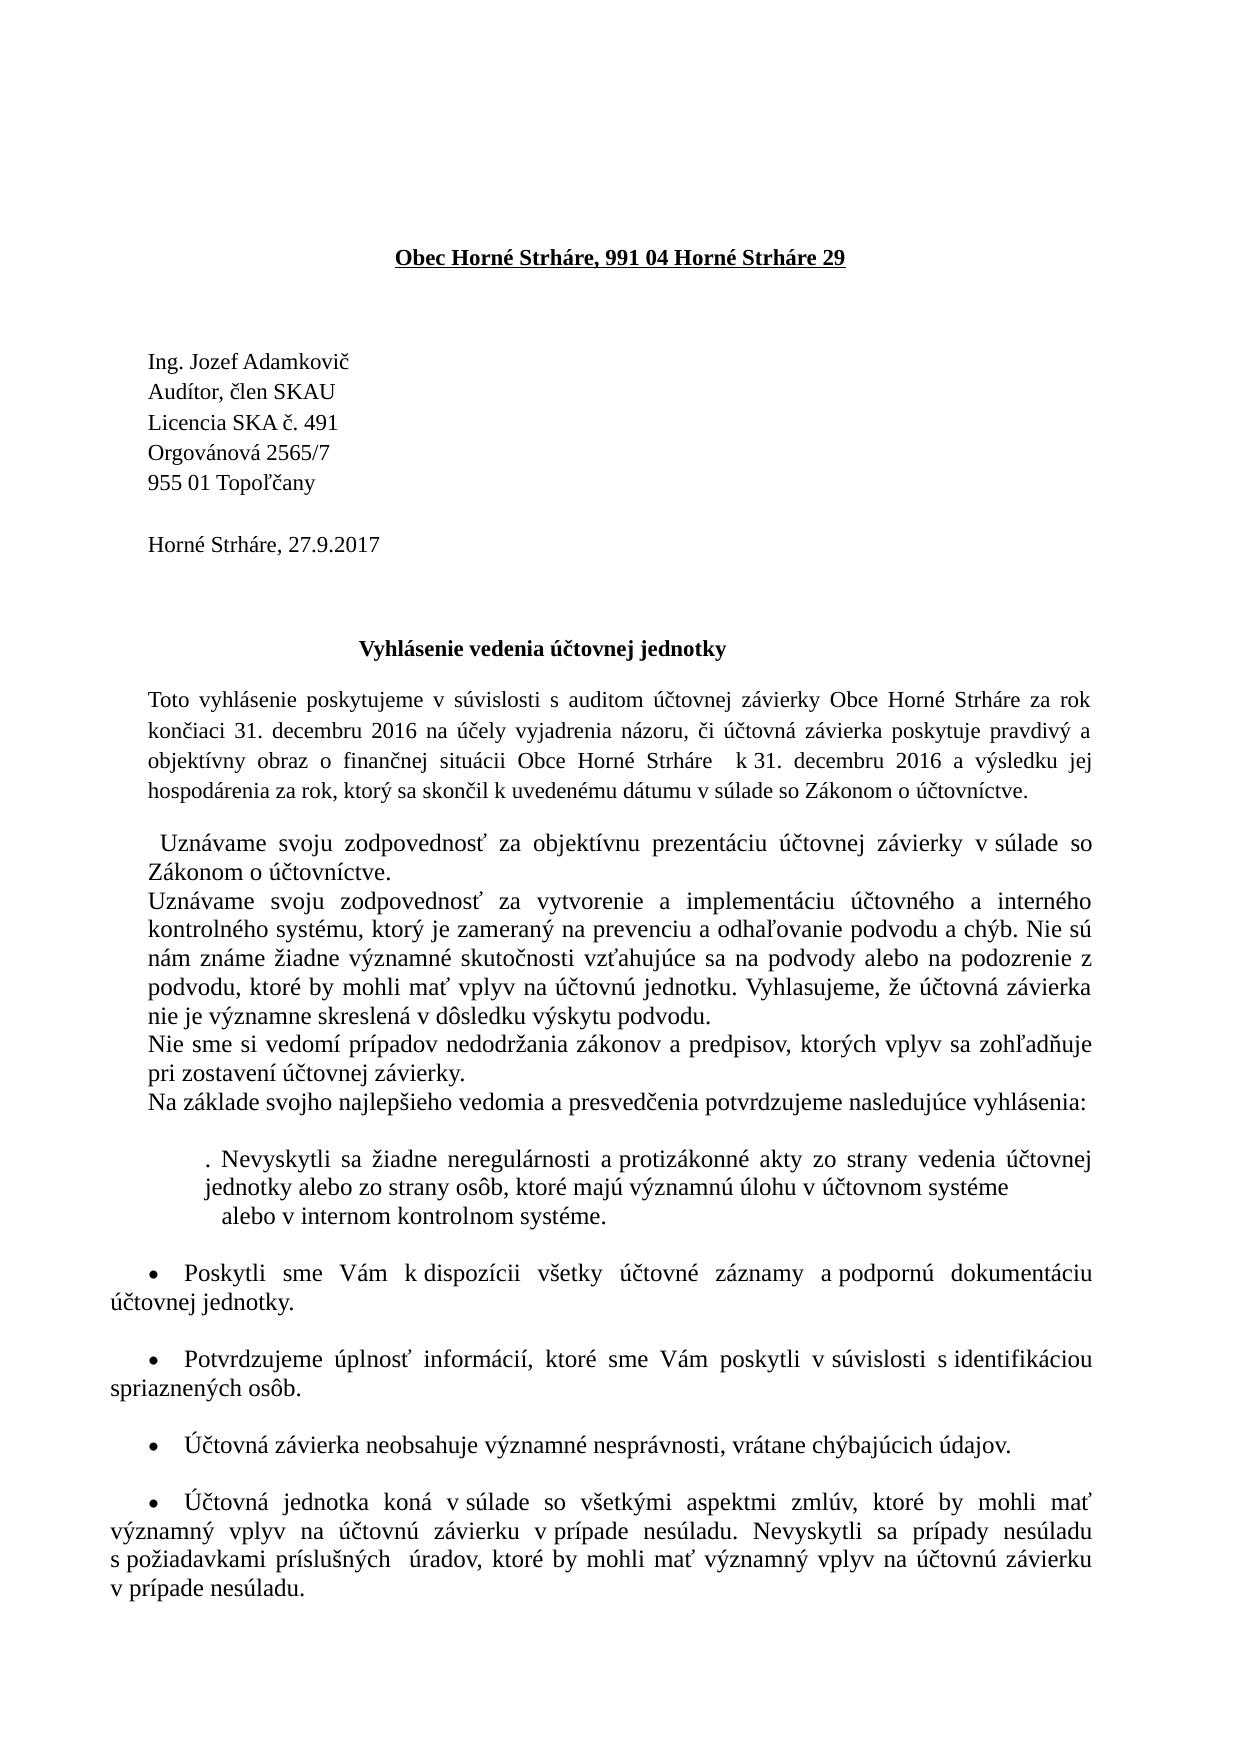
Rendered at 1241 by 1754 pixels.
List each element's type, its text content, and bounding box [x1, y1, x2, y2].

text 955 01 Topoľčany [148, 469, 1093, 495]
text Obec Horné Strháre, 991 04 Horné Strháre 29 [148, 244, 1093, 271]
text Orgovánová 2565/7 [148, 439, 1093, 465]
text Uznávame svoju zodpovednosť za vytvorenie a implementáciu účtovného a interného kontrolného systému, ktorý je zameraný na prevenciu a odhaľovanie podvodu a chýb. Nie sú nám známe žiadne významné skutočnosti vzťahujúce sa na podvody alebo na podozrenie z podvodu, ktoré by mohli mať vplyv na účtovnú jednotku. Vyhlasujeme, že účtovná závierka nie je významne skreslená v dôsledku výskytu podvodu. [148, 886, 1093, 1029]
text Vyhlásenie vedenia účtovnej jednotky [148, 636, 1093, 662]
text Na základe svojho najlepšieho vedomia a presvedčenia potvrdzujeme nasledujúce vyhlásenia: [148, 1087, 1093, 1116]
list Účtovná závierka neobsahuje významné nesprávnosti, vrátane chýbajúcich údajov. [110, 1430, 1093, 1459]
text Audítor, člen SKAU [148, 378, 1093, 405]
text Licencia SKA č. 491 [148, 409, 1093, 435]
text Horné Strháre, 27.9.2017 [148, 531, 1093, 558]
text Nie sme si vedomí prípadov nedodržania zákonov a predpisov, ktorých vplyv sa zohľadňuje pri zostavení účtovnej závierky. [148, 1029, 1093, 1087]
text alebo v internom kontrolnom systéme. [204, 1201, 1093, 1230]
text Uznávame svoju zodpovednosť za objektívnu prezentáciu účtovnej závierky v súlade so Zákonom o účtovníctve. [148, 828, 1093, 886]
list Potvrdzujeme úplnosť informácií, ktoré sme Vám poskytli v súvislosti s identifikáciou spriaznených osôb. [110, 1344, 1093, 1402]
list Poskytli sme Vám k dispozícii všetky účtovné záznamy a podpornú dokumentáciu účtovnej jednotky. [110, 1258, 1093, 1316]
text . Nevyskytli sa žiadne neregulárnosti a protizákonné akty zo strany vedenia účtovnej jednotky alebo zo strany osôb, ktoré majú významnú úlohu v účtovnom systéme [204, 1144, 1093, 1201]
list Účtovná jednotka koná v súlade so všetkými aspektmi zmlúv, ktoré by mohli mať významný vplyv na účtovnú závierku v prípade nesúladu. Nevyskytli sa prípady nesúladu s požiadavkami príslušných úradov, ktoré by mohli mať významný vplyv na účtovnú závierku v prípade nesúladu. [110, 1487, 1093, 1602]
text Toto vyhlásenie poskytujeme v súvislosti s auditom účtovnej závierky Obce Horné Strháre za rok končiaci 31. decembru 2016 na účely vyjadrenia názoru, či účtovná závierka poskytuje pravdivý a objektívny obraz o finančnej situácii Obce Horné Strháre k 31. decembru 2016 a výsledku jej hospodárenia za rok, ktorý sa skončil k uvedenému dátumu v súlade so Zákonom o účtovníctve. [148, 687, 1093, 803]
text Ing. Jozef Adamkovič [148, 348, 1093, 374]
